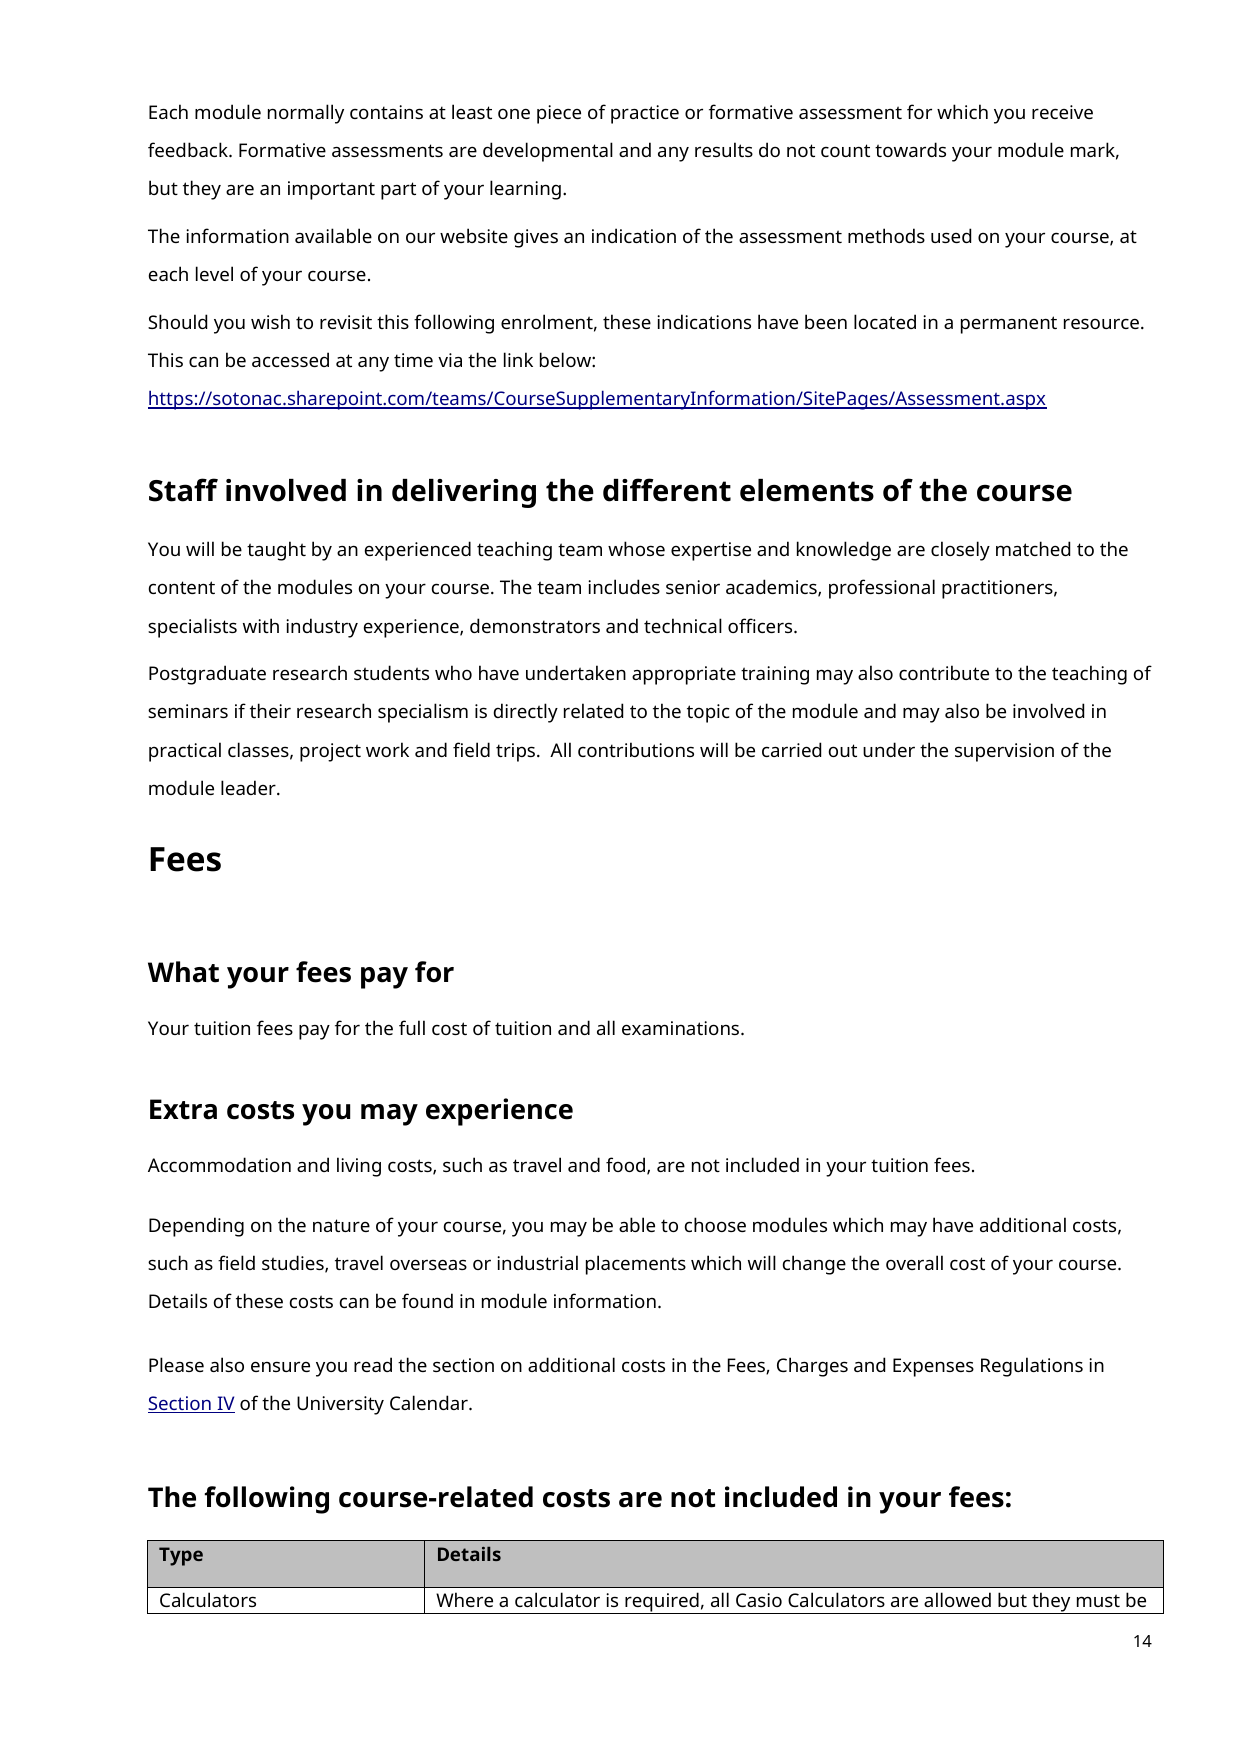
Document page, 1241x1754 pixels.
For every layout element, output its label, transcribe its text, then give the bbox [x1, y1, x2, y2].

text Each module normally contains at least one piece of practice or formative assessment for which you receive feedback. Formative assessments are developmental and any results do not count towards your module mark, but they are an important part of your learning. [148, 99, 1152, 201]
subtitle Staff involved in delivering the different elements of the course [148, 471, 1152, 510]
table_cell Calculators [148, 1588, 424, 1613]
text Postgraduate research students who have undertaken appropriate training may also contribute to the teaching of seminars if their research specialism is directly related to the topic of the module and may also be involved in practical classes, project work and field trips. All contributions will be carried out under the supervision of the module leader. [148, 661, 1152, 801]
text The information available on our website gives an indication of the assessment methods used on your course, at each level of your course. [148, 223, 1152, 287]
text Please also ensure you read the section on additional costs in the Fees, Charges and Expenses Regulations in Section IV of the University Calendar. [148, 1352, 1152, 1416]
text Your tuition fees pay for the full cost of tuition and all examinations. [148, 1015, 1152, 1041]
table_header Type [148, 1541, 424, 1587]
text Depending on the nature of your course, you may be able to choose modules which may have additional costs, such as field studies, travel overseas or industrial placements which will change the overall cost of your course. Details of these costs can be found in module information. [148, 1212, 1152, 1314]
table_header Details [425, 1541, 1163, 1587]
text Should you wish to revisit this following enrolment, these indications have been located in a permanent resource. This can be accessed at any time via the link below: https://sotonac.sharepoint.com/teams/CourseSupplementaryInformation/SitePages/Assessment.aspx [148, 309, 1152, 411]
subtitle What your fees pay for [148, 953, 1152, 990]
subtitle The following course-related costs are not included in your fees: [148, 1478, 1152, 1515]
subtitle Fees [148, 835, 1152, 881]
text Accommodation and living costs, such as travel and food, are not included in your tuition fees. [148, 1152, 1152, 1178]
subtitle Extra costs you may experience [148, 1091, 1152, 1128]
table_cell Where a calculator is required, all Casio Calculators are allowed but they must be [425, 1588, 1163, 1613]
text You will be taught by an experienced teaching team whose expertise and knowledge are closely matched to the content of the modules on your course. The team includes senior academics, professional practitioners, specialists with industry experience, demonstrators and technical officers. [148, 536, 1152, 638]
